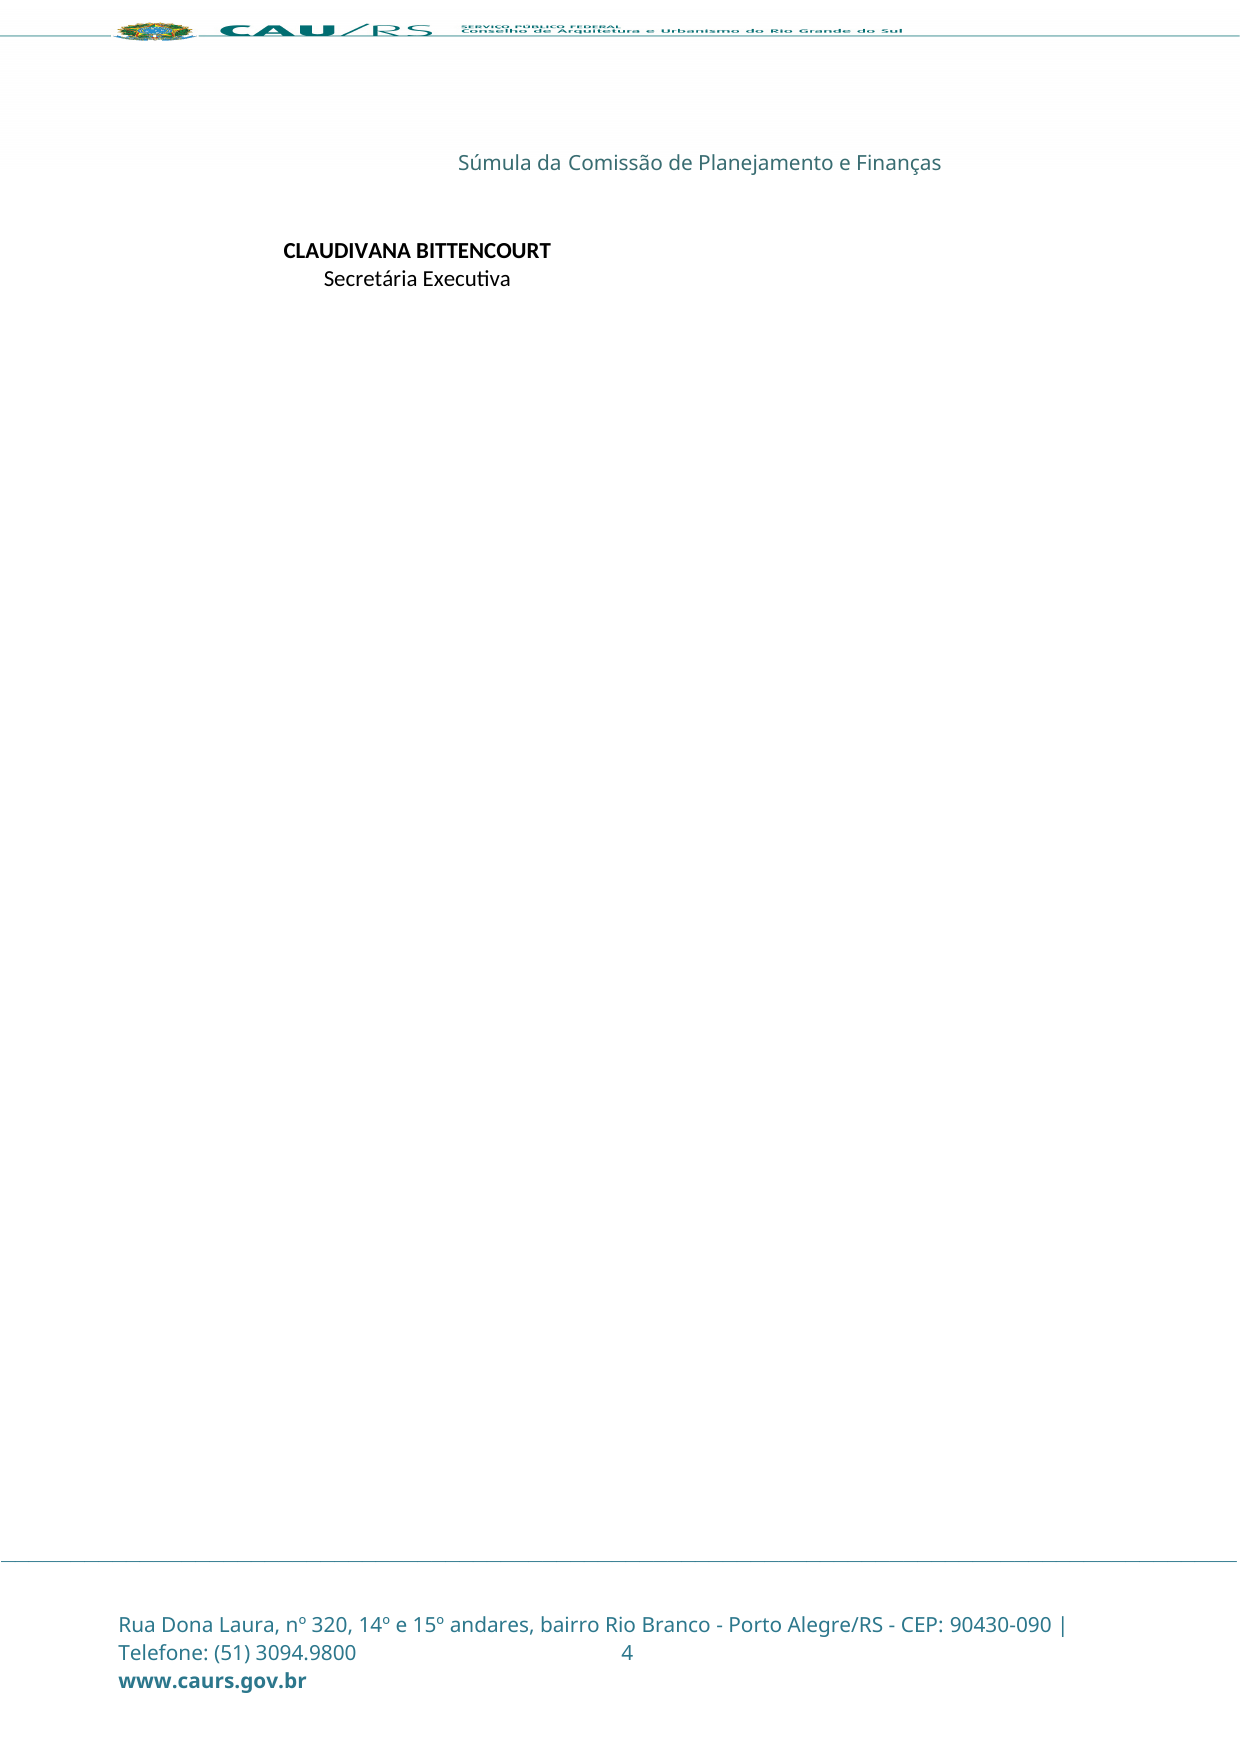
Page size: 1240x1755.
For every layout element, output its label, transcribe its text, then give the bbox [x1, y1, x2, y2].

table_cell [657, 236, 1137, 292]
table_cell CLAUDIVANA BITTENCOURT Secretária Executiva [177, 236, 657, 292]
